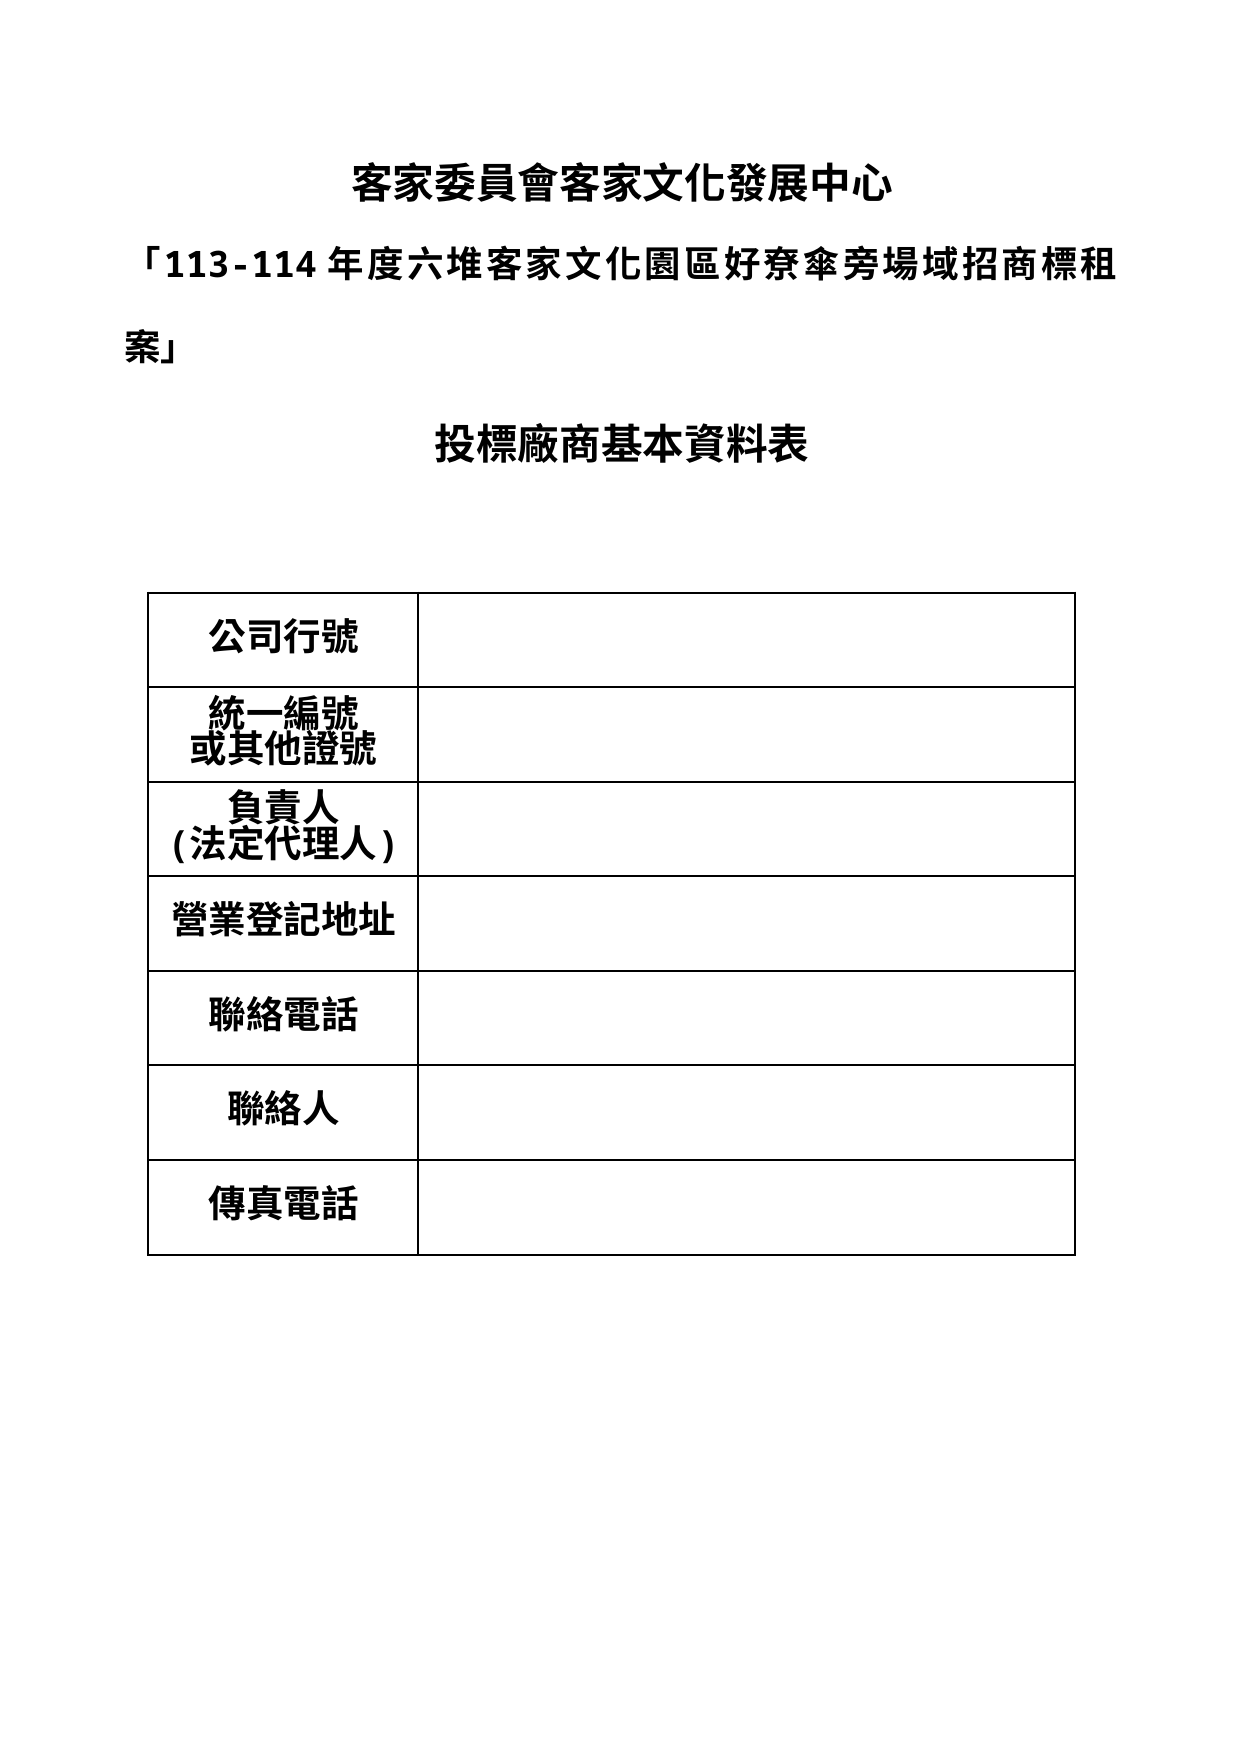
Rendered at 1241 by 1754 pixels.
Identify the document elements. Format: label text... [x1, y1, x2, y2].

table_cell [419, 1066, 1074, 1158]
table_cell 統一編號 或其他證號 [149, 688, 417, 781]
table_cell 聯絡人 [149, 1066, 417, 1158]
table_header [419, 594, 1074, 686]
text 投標廠商基本資料表 [124, 423, 1120, 469]
text 客家委員會客家文化發展中心 [124, 150, 1120, 210]
table_cell [419, 1161, 1074, 1254]
table_cell [419, 877, 1074, 969]
table_cell [419, 783, 1074, 875]
table_cell 營業登記地址 [149, 877, 417, 969]
table_cell [419, 688, 1074, 781]
table_cell 傳真電話 [149, 1161, 417, 1254]
table_cell 聯絡電話 [149, 972, 417, 1064]
table_header 公司行號 [149, 594, 417, 686]
table_cell 負責人 (法定代理人) [149, 783, 417, 875]
table_cell [419, 972, 1074, 1064]
text 「113-114年度六堆客家文化園區好尞傘旁場域招商標租案」 [124, 210, 1120, 377]
